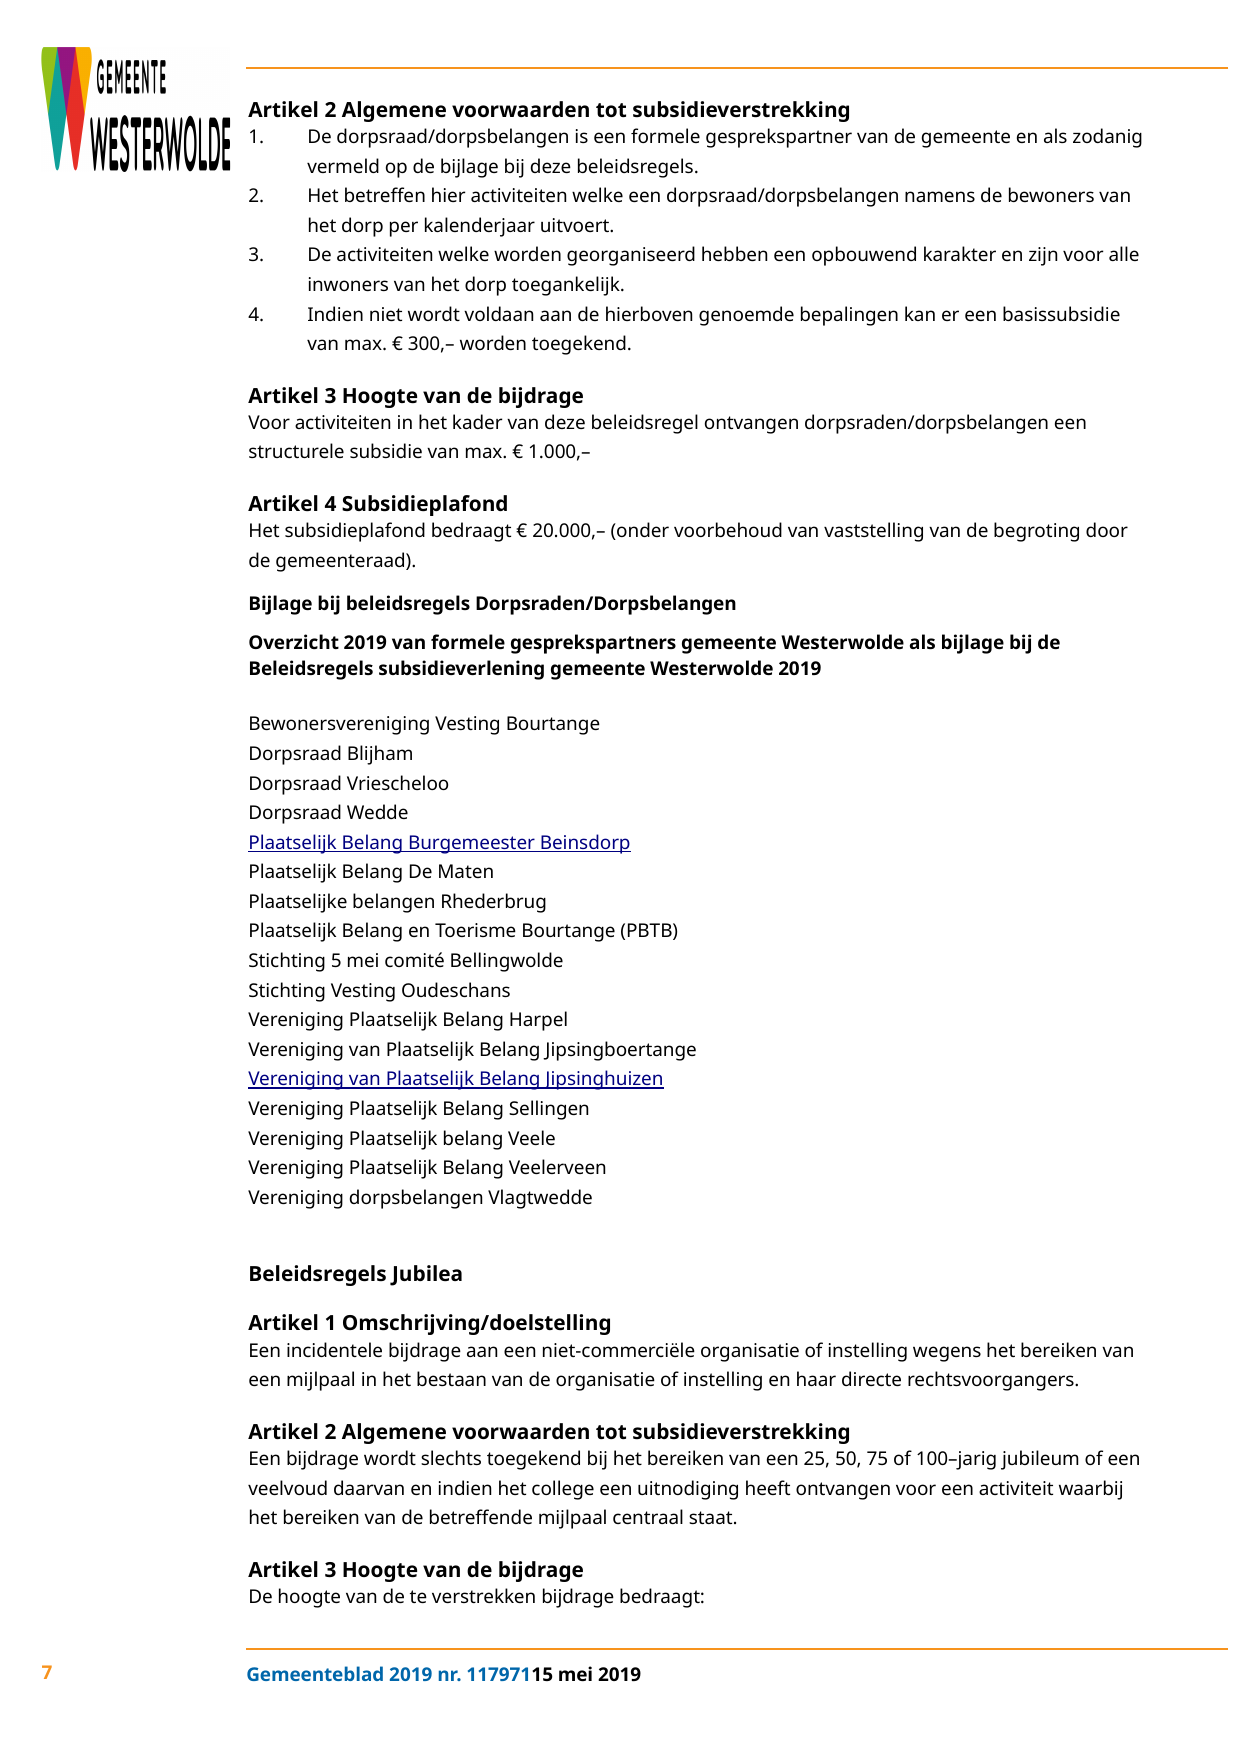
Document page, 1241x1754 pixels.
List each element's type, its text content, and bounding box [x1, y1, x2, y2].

text Beleidsregels Jubilea [248, 1259, 1152, 1288]
text Artikel 2 Algemene voorwaarden tot subsidieverstrekking [248, 95, 1152, 123]
text Artikel 3 Hoogte van de bijdrage [248, 381, 1152, 409]
text Dorpsraad Blijham [248, 740, 1152, 766]
text Vereniging van Plaatselijk Belang Jipsinghuizen [248, 1066, 1152, 1091]
list Het betreffen hier activiteiten welke een dorpsraad/dorpsbelangen namens de bewoners van het dorp per kalenderjaar uitvoert. [248, 182, 1152, 238]
list Indien niet wordt voldaan aan de hierboven genoemde bepalingen kan er een basissubsidie van max. € 300,– worden toegekend. [248, 301, 1152, 356]
text Bijlage bij beleidsregels Dorpsraden/Dorpsbelangen [248, 590, 1152, 616]
text Vereniging Plaatselijk belang Veele [248, 1125, 1152, 1151]
text Artikel 3 Hoogte van de bijdrage [248, 1555, 1152, 1583]
text Plaatselijk Belang Burgemeester Beinsdorp [248, 829, 1152, 855]
text Een bijdrage wordt slechts toegekend bij het bereiken van een 25, 50, 75 of 100–jarig jubileum of een veelvoud daarvan en indien het college een uitnodiging heeft ontvangen voor een activiteit waarbij het bereiken van de betreffende mijlpaal centraal staat. [248, 1445, 1152, 1530]
text Vereniging van Plaatselijk Belang Jipsingboertange [248, 1036, 1152, 1062]
text Artikel 1 Omschrijving/doelstelling [248, 1308, 1152, 1337]
text Voor activiteiten in het kader van deze beleidsregel ontvangen dorpsraden/dorpsbelangen een structurele subsidie van max. € 1.000,– [248, 409, 1152, 464]
picture [41, 47, 231, 172]
text Overzicht 2019 van formele gesprekspartners gemeente Westerwolde als bijlage bij de Beleidsregels subsidieverlening gemeente Westerwolde 2019 [248, 629, 1152, 681]
text Plaatselijk Belang De Maten [248, 858, 1152, 884]
text Vereniging dorpsbelangen Vlagtwedde [248, 1184, 1152, 1210]
text De hoogte van de te verstrekken bijdrage bedraagt: [248, 1583, 1152, 1609]
text Vereniging Plaatselijk Belang Veelerveen [248, 1154, 1152, 1180]
text Artikel 4 Subsidieplafond [248, 489, 1152, 518]
text Dorpsraad Wedde [248, 799, 1152, 825]
text Dorpsraad Vriescheloo [248, 770, 1152, 796]
text Een incidentele bijdrage aan een niet-commerciële organisatie of instelling wegens het bereiken van een mijlpaal in het bestaan van de organisatie of instelling en haar directe rechtsvoorgangers. [248, 1337, 1152, 1392]
text Vereniging Plaatselijk Belang Sellingen [248, 1095, 1152, 1121]
text Artikel 2 Algemene voorwaarden tot subsidieverstrekking [248, 1417, 1152, 1445]
text Stichting 5 mei comité Bellingwolde [248, 947, 1152, 973]
text Plaatselijke belangen Rhederbrug [248, 888, 1152, 914]
text Het subsidieplafond bedraagt € 20.000,– (onder voorbehoud van vaststelling van de begroting door de gemeenteraad). [248, 518, 1152, 573]
list De activiteiten welke worden georganiseerd hebben een opbouwend karakter en zijn voor alle inwoners van het dorp toegankelijk. [248, 242, 1152, 297]
text Plaatselijk Belang en Toerisme Bourtange (PBTB) [248, 918, 1152, 943]
list De dorpsraad/dorpsbelangen is een formele gesprekspartner van de gemeente en als zodanig vermeld op de bijlage bij deze beleidsregels. [248, 123, 1152, 178]
text Stichting Vesting Oudeschans [248, 977, 1152, 1003]
text Bewonersvereniging Vesting Bourtange [248, 711, 1152, 736]
text Vereniging Plaatselijk Belang Harpel [248, 1006, 1152, 1032]
